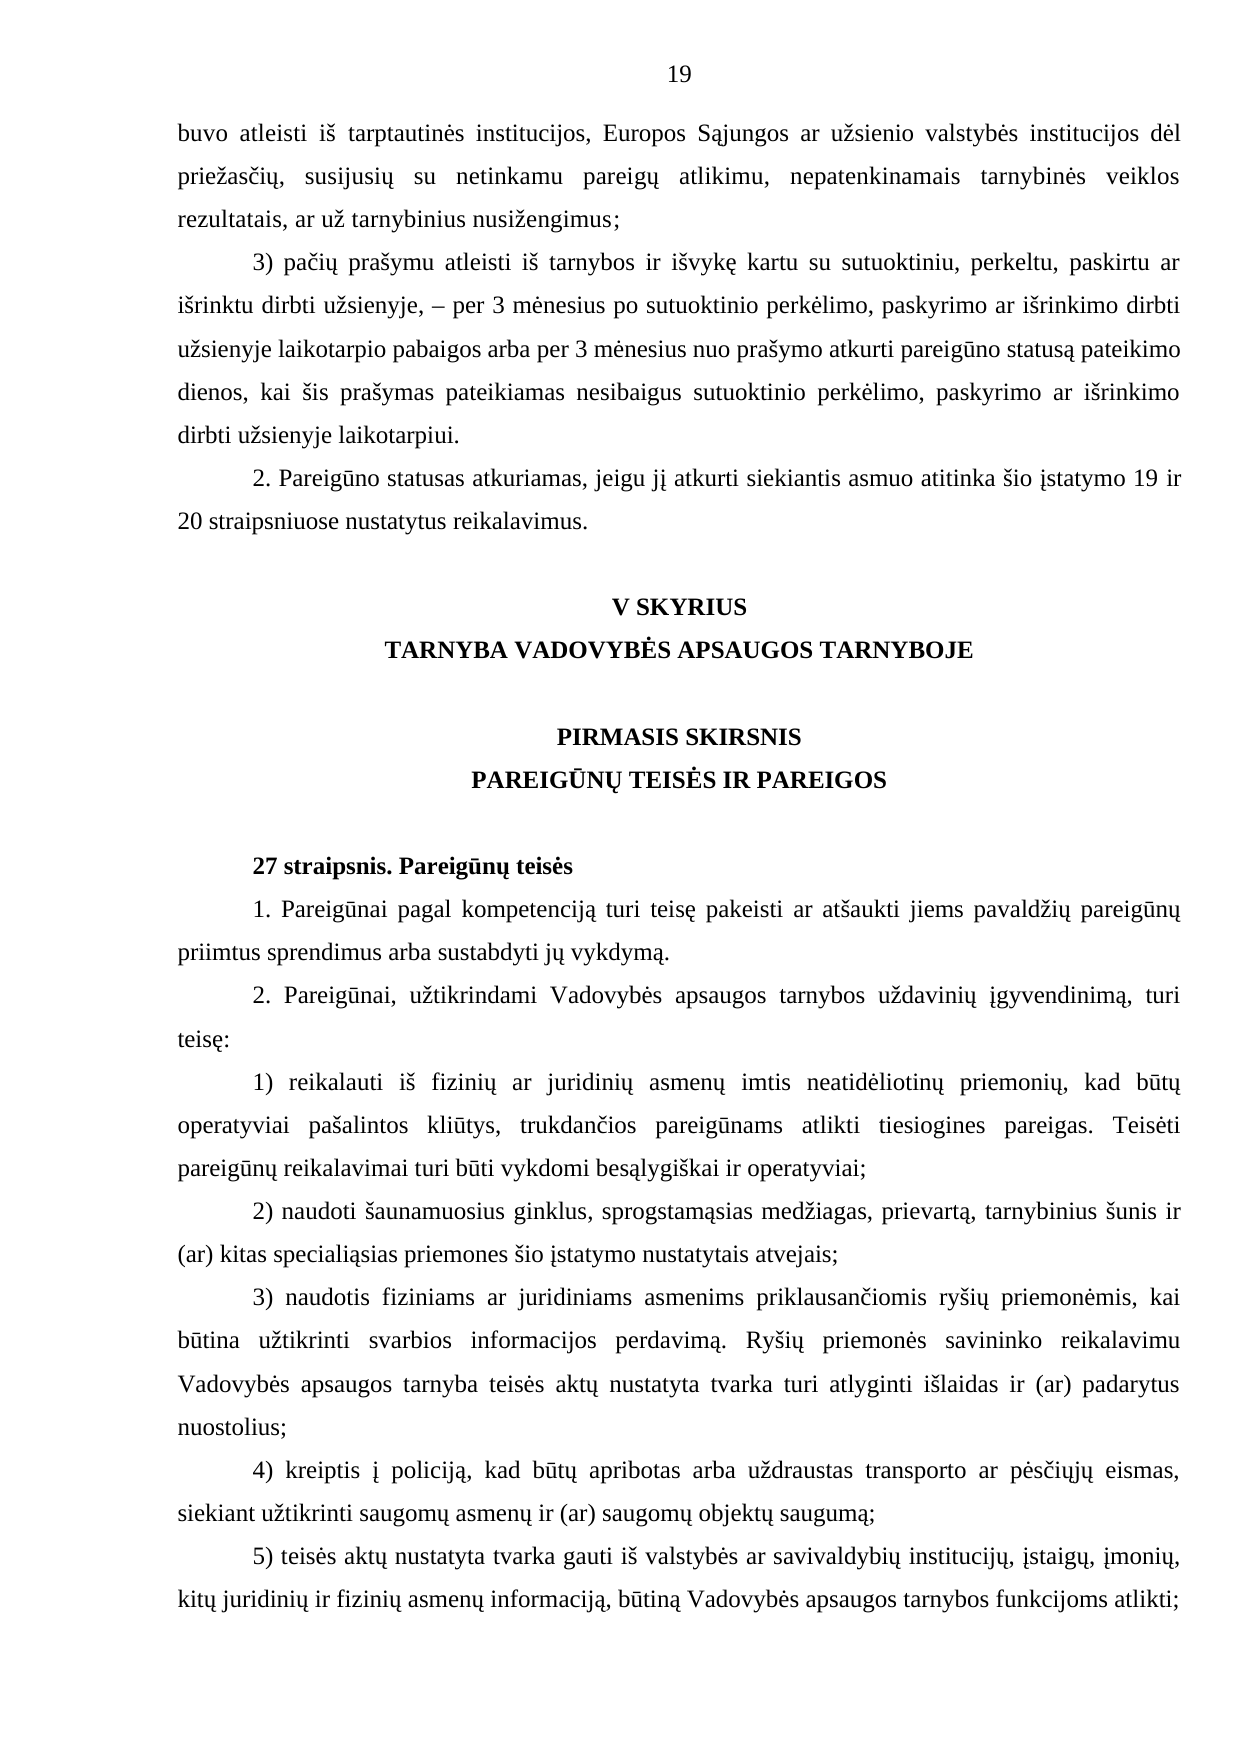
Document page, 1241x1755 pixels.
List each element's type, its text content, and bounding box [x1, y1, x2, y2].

text 27 straipsnis. Pareigūnų teisės [177, 851, 1181, 880]
text PIRMASIS SKIRSNIS [177, 722, 1181, 751]
text 1. Pareigūnai pagal kompetenciją turi teisę pakeisti ar atšaukti jiems pavaldžių pareigūnų priimtus sprendimus arba sustabdyti jų vykdymą. [177, 894, 1181, 966]
text PAREIGŪNŲ TEISĖS IR PAREIGOS [177, 765, 1181, 794]
text 2) naudoti šaunamuosius ginklus, sprogstamąsias medžiagas, prievartą, tarnybinius šunis ir (ar) kitas specialiąsias priemones šio įstatymo nustatytais atvejais; [177, 1196, 1181, 1268]
text 2. Pareigūnai, užtikrindami Vadovybės apsaugos tarnybos uždavinių įgyvendinimą, turi teisę: [177, 981, 1181, 1052]
text 4) kreiptis į policiją, kad būtų apribotas arba uždraustas transporto ar pėsčiųjų eismas, siekiant užtikrinti saugomų asmenų ir (ar) saugomų objektų saugumą; [177, 1455, 1181, 1527]
text 3) pačių prašymu atleisti iš tarnybos ir išvykę kartu su sutuoktiniu, perkeltu, paskirtu ar išrinktu dirbti užsienyje, – per 3 mėnesius po sutuoktinio perkėlimo, paskyrimo ar išrinkimo dirbti užsienyje laikotarpio pabaigos arba per 3 mėnesius nuo prašymo atkurti pareigūno statusą pateikimo dienos, kai šis prašymas pateikiamas nesibaigus sutuoktinio perkėlimo, paskyrimo ar išrinkimo dirbti užsienyje laikotarpiui. [177, 247, 1181, 449]
text 1) reikalauti iš fizinių ar juridinių asmenų imtis neatidėliotinų priemonių, kad būtų operatyviai pašalintos kliūtys, trukdančios pareigūnams atlikti tiesiogines pareigas. Teisėti pareigūnų reikalavimai turi būti vykdomi besąlygiškai ir operatyviai; [177, 1067, 1181, 1182]
text V SKYRIUS [177, 592, 1181, 621]
text TARNYBA VADOVYBĖS APSAUGOS TARNYBOJE [177, 636, 1181, 664]
text 2. Pareigūno statusas atkuriamas, jeigu jį atkurti siekiantis asmuo atitinka šio įstatymo 19 ir 20 straipsniuose nustatytus reikalavimus. [177, 463, 1181, 535]
text 3) naudotis fiziniams ar juridiniams asmenims priklausančiomis ryšių priemonėmis, kai būtina užtikrinti svarbios informacijos perdavimą. Ryšių priemonės savininko reikalavimu Vadovybės apsaugos tarnyba teisės aktų nustatyta tvarka turi atlyginti išlaidas ir (ar) padarytus nuostolius; [177, 1282, 1181, 1441]
text buvo atleisti iš tarptautinės institucijos, Europos Sąjungos ar užsienio valstybės institucijos dėl priežasčių, susijusių su netinkamu pareigų atlikimu, nepatenkinamais tarnybinės veiklos rezultatais, ar už tarnybinius nusižengimus; [177, 118, 1181, 233]
text 5) teisės aktų nustatyta tvarka gauti iš valstybės ar savivaldybių institucijų, įstaigų, įmonių, kitų juridinių ir fizinių asmenų informaciją, būtiną Vadovybės apsaugos tarnybos funkcijoms atlikti; [177, 1541, 1181, 1613]
